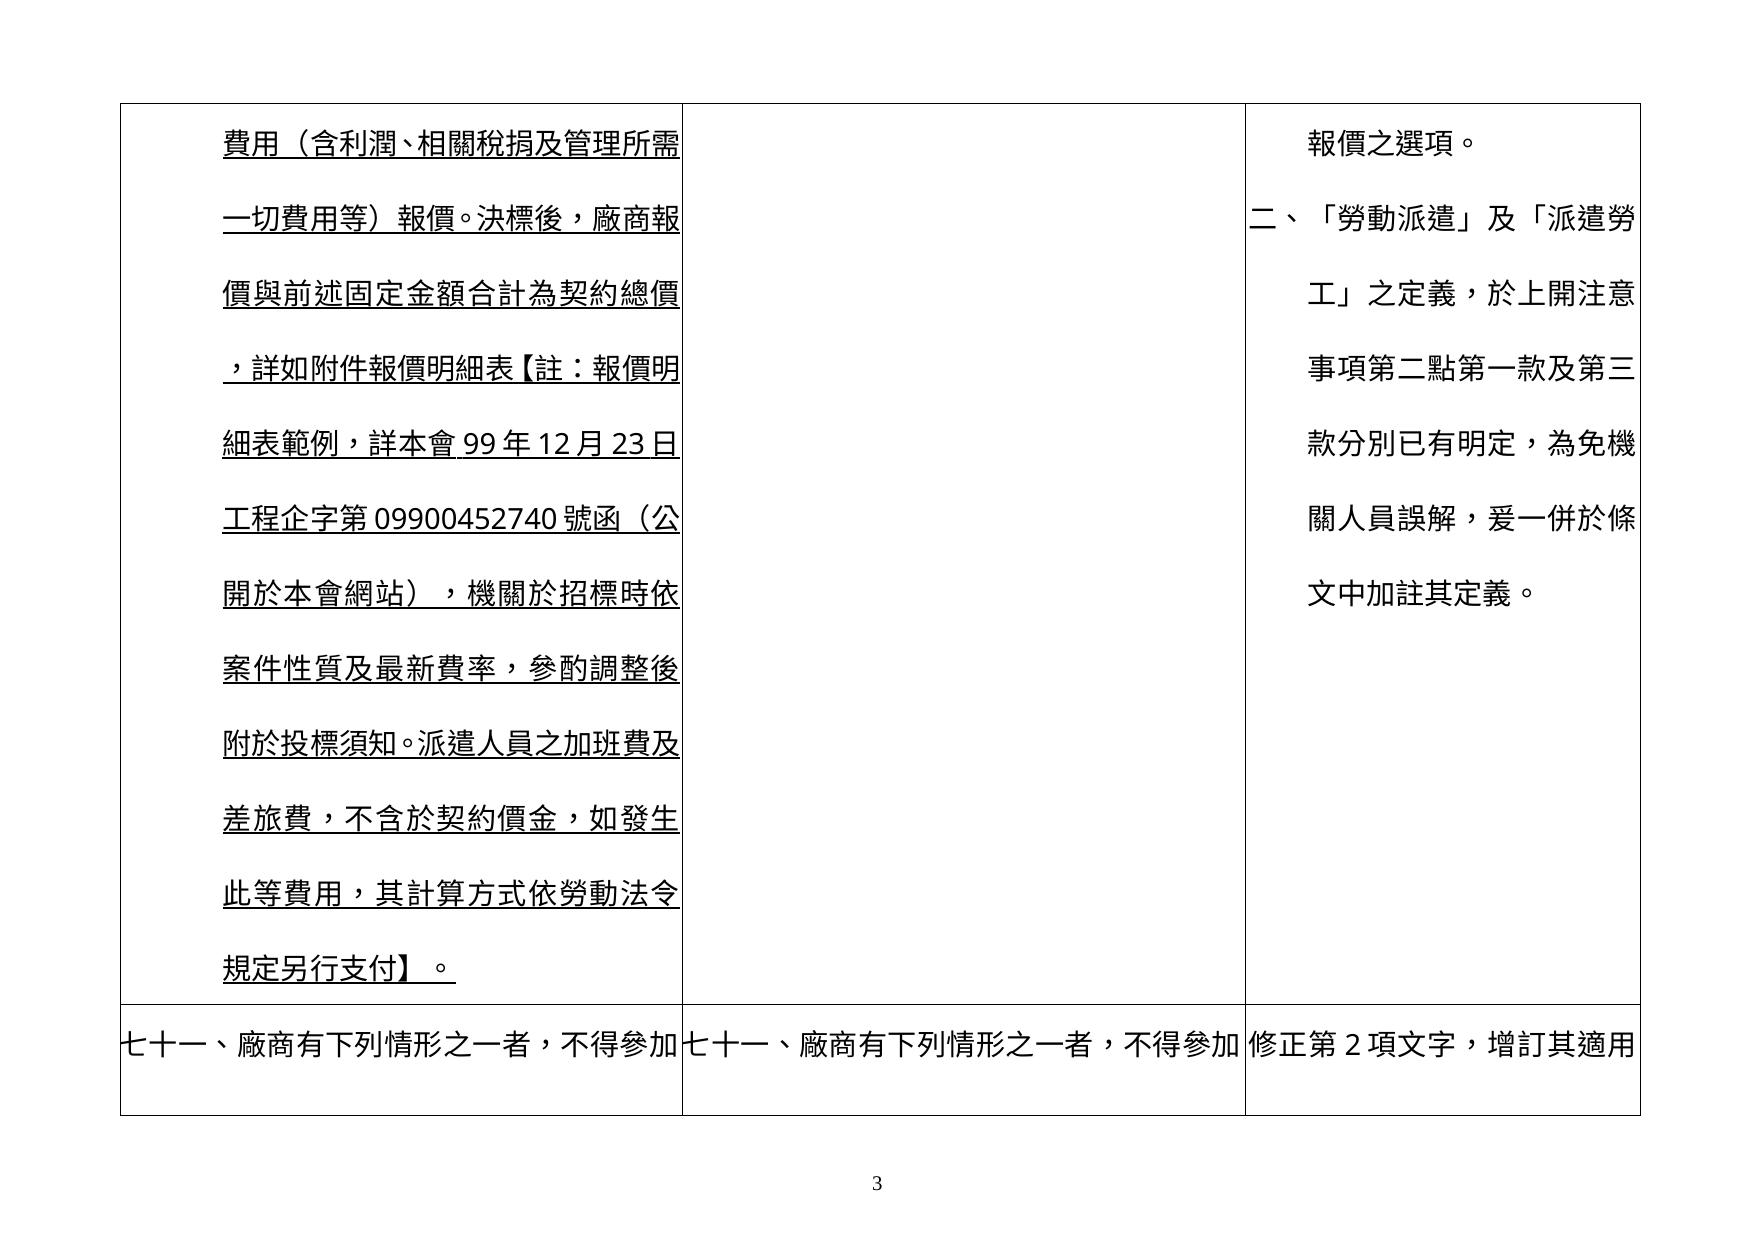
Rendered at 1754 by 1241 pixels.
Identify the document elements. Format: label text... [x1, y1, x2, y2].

table_cell [683, 104, 1245, 1004]
table_cell 七十一、廠商有下列情形之一者，不得參加 [121, 1005, 682, 1115]
table_cell 七十一、廠商有下列情形之一者，不得參加 [683, 1005, 1245, 1115]
table_cell 依行政院99年8月27日院授人力字第09900641751號函頒「行政院運用勞動派遣應行注意事項」第四點第二款，増訂派遣勞工之薪資與廠商應負擔之勞、健保費用、積欠工資墊償基金及提繳之勞工退休金等費用，採固定金額支付，不列入報價範圍，廠商僅就管理費用報價之選項。 「勞動派遣」及「派遣勞工」之定義，於上開注意事項第二點第一款及第三款分別已有明定，為免機關人員誤解，爰一併於條文中加註其定義。 [1246, 104, 1640, 1004]
table_cell 費用（含利潤、相關稅捐及管理所需一切費用等）報價。決標後，廠商報價與前述固定金額合計為契約總價，詳如附件報價明細表【註：報價明細表範例，詳本會99年12月23日工程企字第09900452740號函（公開於本會網站），機關於招標時依案件性質及最新費率，參酌調整後附於投標須知。派遣人員之加班費及差旅費，不含於契約價金，如發生此等費用，其計算方式依勞動法令規定另行支付】。 [121, 104, 682, 1004]
table_cell 修正第2項文字，增訂其適用 [1246, 1005, 1640, 1115]
